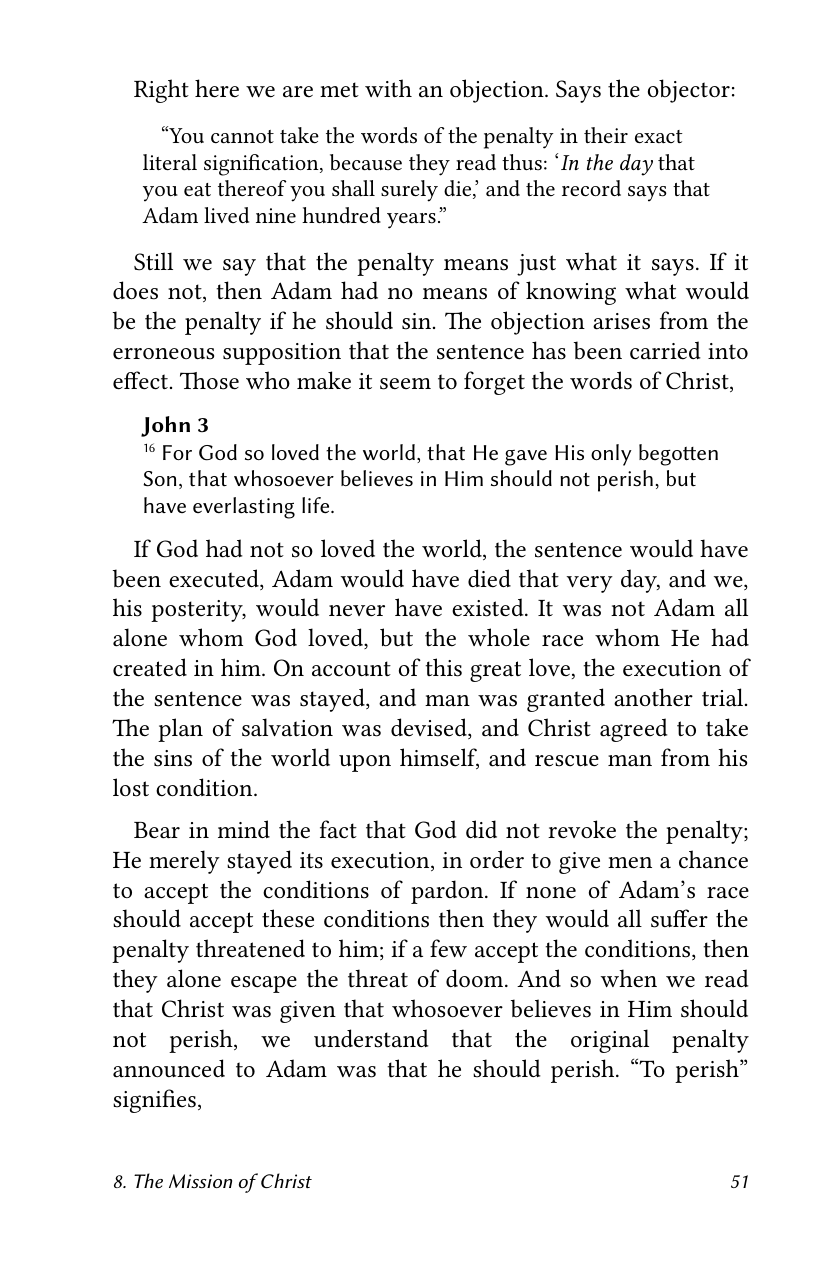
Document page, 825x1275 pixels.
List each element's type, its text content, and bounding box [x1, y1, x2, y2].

text John 3 [142, 412, 750, 438]
text “You cannot take the words of the penalty in their exact literal signification, because they read thus: ‘In the day that you eat thereof you shall surely die,’ and the record says that Adam lived nine hundred years.” [142, 123, 720, 229]
text Right here we are met with an objection. Says the objector: [112, 75, 750, 103]
text Bear in mind the fact that God did not revoke the penalty; He merely stayed its execution, in order to give men a chance to accept the conditions of pardon. If none of Adam’s race should accept these conditions then they would all suffer the penalty threatened to him; if a few accept the conditions, then they alone escape the threat of doom. And so when we read that Christ was given that whosoever believes in Him should not perish, we understand that the original penalty announced to Adam was that he should perish. “To perish” signifies, [112, 816, 750, 1113]
text Still we say that the penalty means just what it says. If it does not, then Adam had no means of knowing what would be the penalty if he should sin. The objection arises from the erroneous supposition that the sentence has been carried into effect. Those who make it seem to forget the words of Christ, [112, 248, 750, 396]
text If God had not so loved the world, the sentence would have been executed, Adam would have died that very day, and we, his posterity, would never have existed. It was not Adam all alone whom God loved, but the whole race whom He had created in him. On account of this great love, the execution of the sentence was stayed, and man was granted another trial. The plan of salvation was devised, and Christ agreed to take the sins of the world upon himself, and rescue man from his lost condition. [112, 535, 750, 802]
text 16 For God so loved the world, that He gave His only begotten Son, that whosoever believes in Him should not perish, but have everlasting life. [142, 440, 720, 519]
